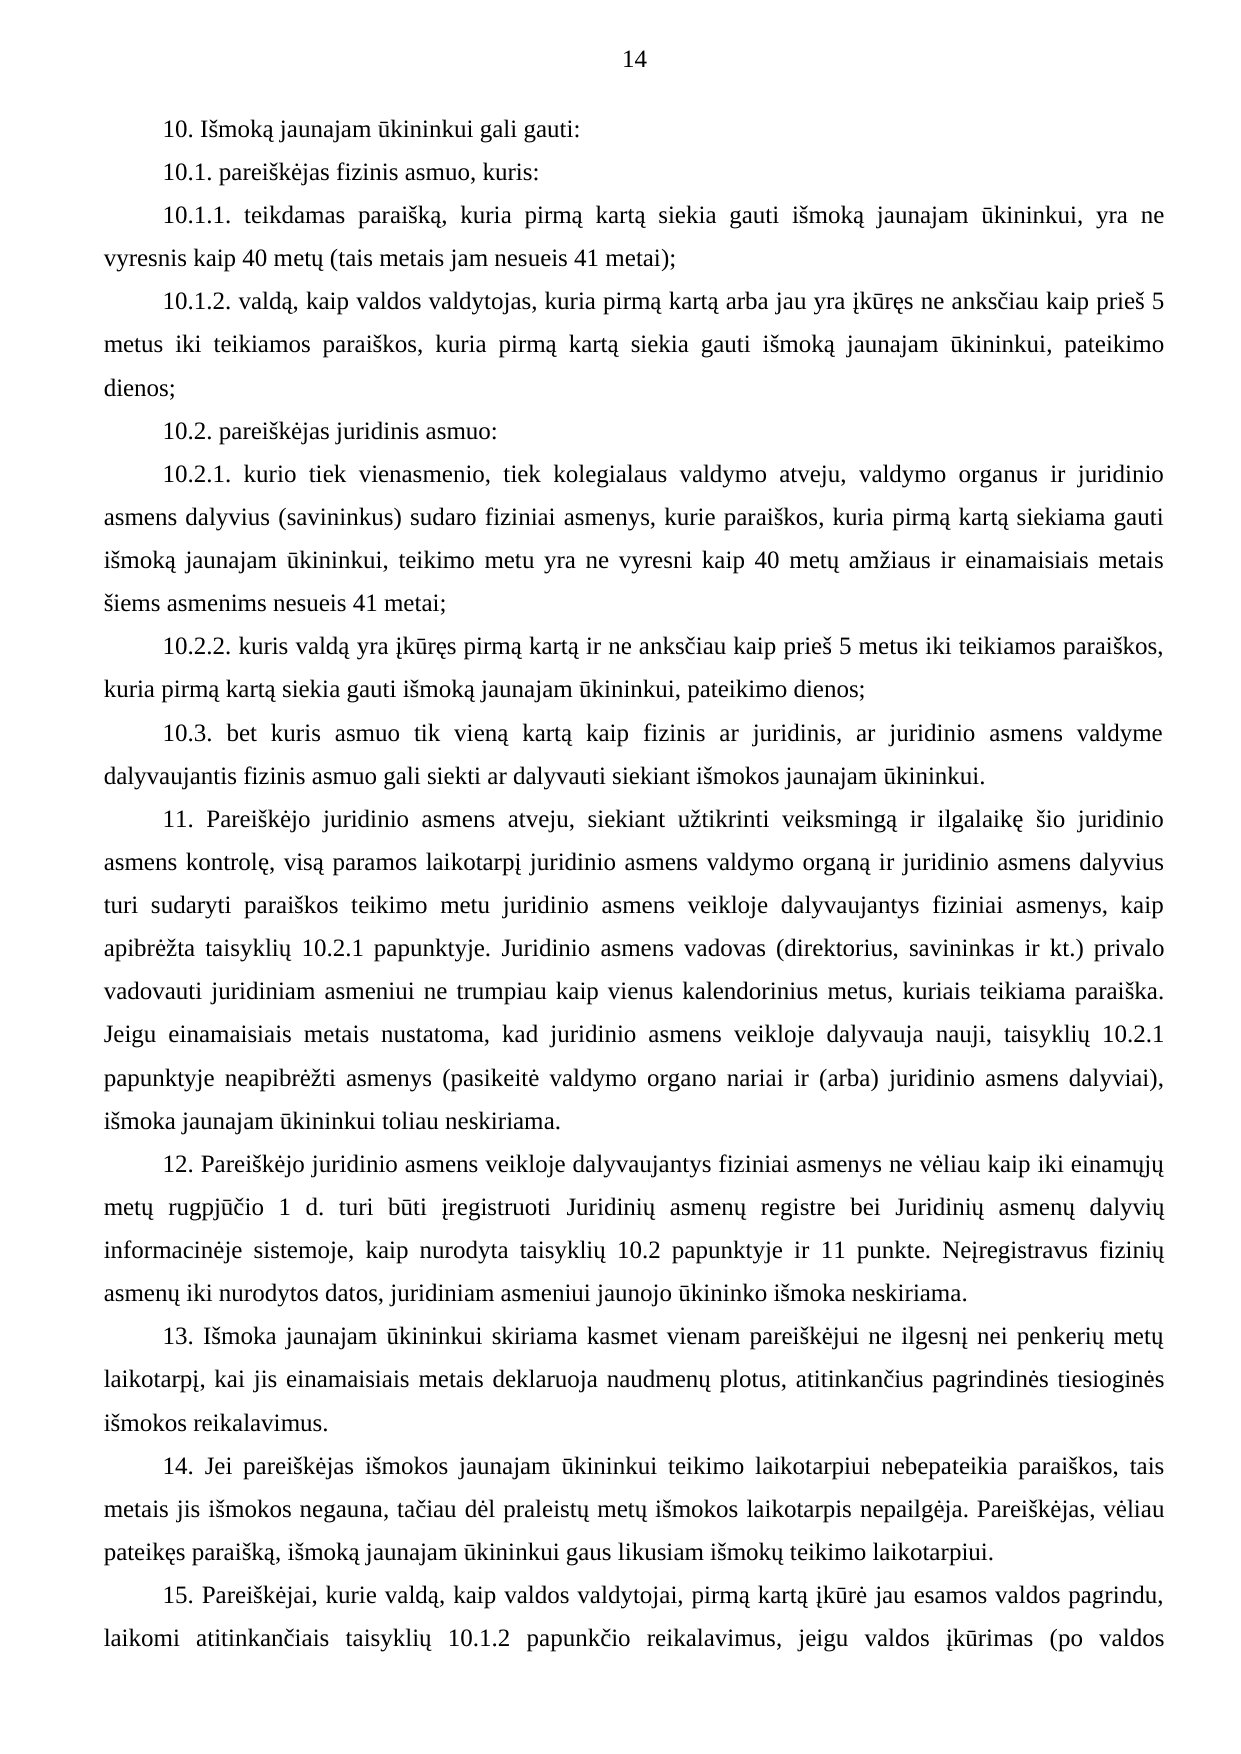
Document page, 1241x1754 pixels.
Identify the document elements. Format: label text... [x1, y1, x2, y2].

text 10.2.2. kuris valdą yra įkūręs pirmą kartą ir ne anksčiau kaip prieš 5 metus iki teikiamos paraiškos, kuria pirmą kartą siekia gauti išmoką jaunajam ūkininkui, pateikimo dienos; [103, 631, 1165, 703]
text 10.2. pareiškėjas juridinis asmuo: [103, 416, 1165, 444]
text 10.1. pareiškėjas fizinis asmuo, kuris: [103, 157, 1165, 186]
text 15. Pareiškėjai, kurie valdą, kaip valdos valdytojai, pirmą kartą įkūrė jau esamos valdos pagrindu, laikomi atitinkančiais taisyklių 10.1.2 papunkčio reikalavimus, jeigu valdos įkūrimas (po valdos [103, 1580, 1165, 1652]
text 10.3. bet kuris asmuo tik vieną kartą kaip fizinis ar juridinis, ar juridinio asmens valdyme dalyvaujantis fizinis asmuo gali siekti ar dalyvauti siekiant išmokos jaunajam ūkininkui. [103, 718, 1165, 789]
text 13. Išmoka jaunajam ūkininkui skiriama kasmet vienam pareiškėjui ne ilgesnį nei penkerių metų laikotarpį, kai jis einamaisiais metais deklaruoja naudmenų plotus, atitinkančius pagrindinės tiesioginės išmokos reikalavimus. [103, 1321, 1165, 1436]
text 10.1.1. teikdamas paraišką, kuria pirmą kartą siekia gauti išmoką jaunajam ūkininkui, yra ne vyresnis kaip 40 metų (tais metais jam nesueis 41 metai); [103, 200, 1165, 272]
text 10.2.1. kurio tiek vienasmenio, tiek kolegialaus valdymo atveju, valdymo organus ir juridinio asmens dalyvius (savininkus) sudaro fiziniai asmenys, kurie paraiškos, kuria pirmą kartą siekiama gauti išmoką jaunajam ūkininkui, teikimo metu yra ne vyresni kaip 40 metų amžiaus ir einamaisiais metais šiems asmenims nesueis 41 metai; [103, 459, 1165, 617]
text 12. Pareiškėjo juridinio asmens veikloje dalyvaujantys fiziniai asmenys ne vėliau kaip iki einamųjų metų rugpjūčio 1 d. turi būti įregistruoti Juridinių asmenų registre bei Juridinių asmenų dalyvių informacinėje sistemoje, kaip nurodyta taisyklių 10.2 papunktyje ir 11 punkte. Neįregistravus fizinių asmenų iki nurodytos datos, juridiniam asmeniui jaunojo ūkininko išmoka neskiriama. [103, 1149, 1165, 1307]
text 10. Išmoką jaunajam ūkininkui gali gauti: [103, 114, 1165, 143]
text 10.1.2. valdą, kaip valdos valdytojas, kuria pirmą kartą arba jau yra įkūręs ne anksčiau kaip prieš 5 metus iki teikiamos paraiškos, kuria pirmą kartą siekia gauti išmoką jaunajam ūkininkui, pateikimo dienos; [103, 286, 1165, 401]
text 14. Jei pareiškėjas išmokos jaunajam ūkininkui teikimo laikotarpiui nebepateikia paraiškos, tais metais jis išmokos negauna, tačiau dėl praleistų metų išmokos laikotarpis nepailgėja. Pareiškėjas, vėliau pateikęs paraišką, išmoką jaunajam ūkininkui gaus likusiam išmokų teikimo laikotarpiui. [103, 1451, 1165, 1566]
text 11. Pareiškėjo juridinio asmens atveju, siekiant užtikrinti veiksmingą ir ilgalaikę šio juridinio asmens kontrolę, visą paramos laikotarpį juridinio asmens valdymo organą ir juridinio asmens dalyvius turi sudaryti paraiškos teikimo metu juridinio asmens veikloje dalyvaujantys fiziniai asmenys, kaip apibrėžta taisyklių 10.2.1 papunktyje. Juridinio asmens vadovas (direktorius, savininkas ir kt.) privalo vadovauti juridiniam asmeniui ne trumpiau kaip vienus kalendorinius metus, kuriais teikiama paraiška. Jeigu einamaisiais metais nustatoma, kad juridinio asmens veikloje dalyvauja nauji, taisyklių 10.2.1 papunktyje neapibrėžti asmenys (pasikeitė valdymo organo nariai ir (arba) juridinio asmens dalyviai), išmoka jaunajam ūkininkui toliau neskiriama. [103, 804, 1165, 1134]
